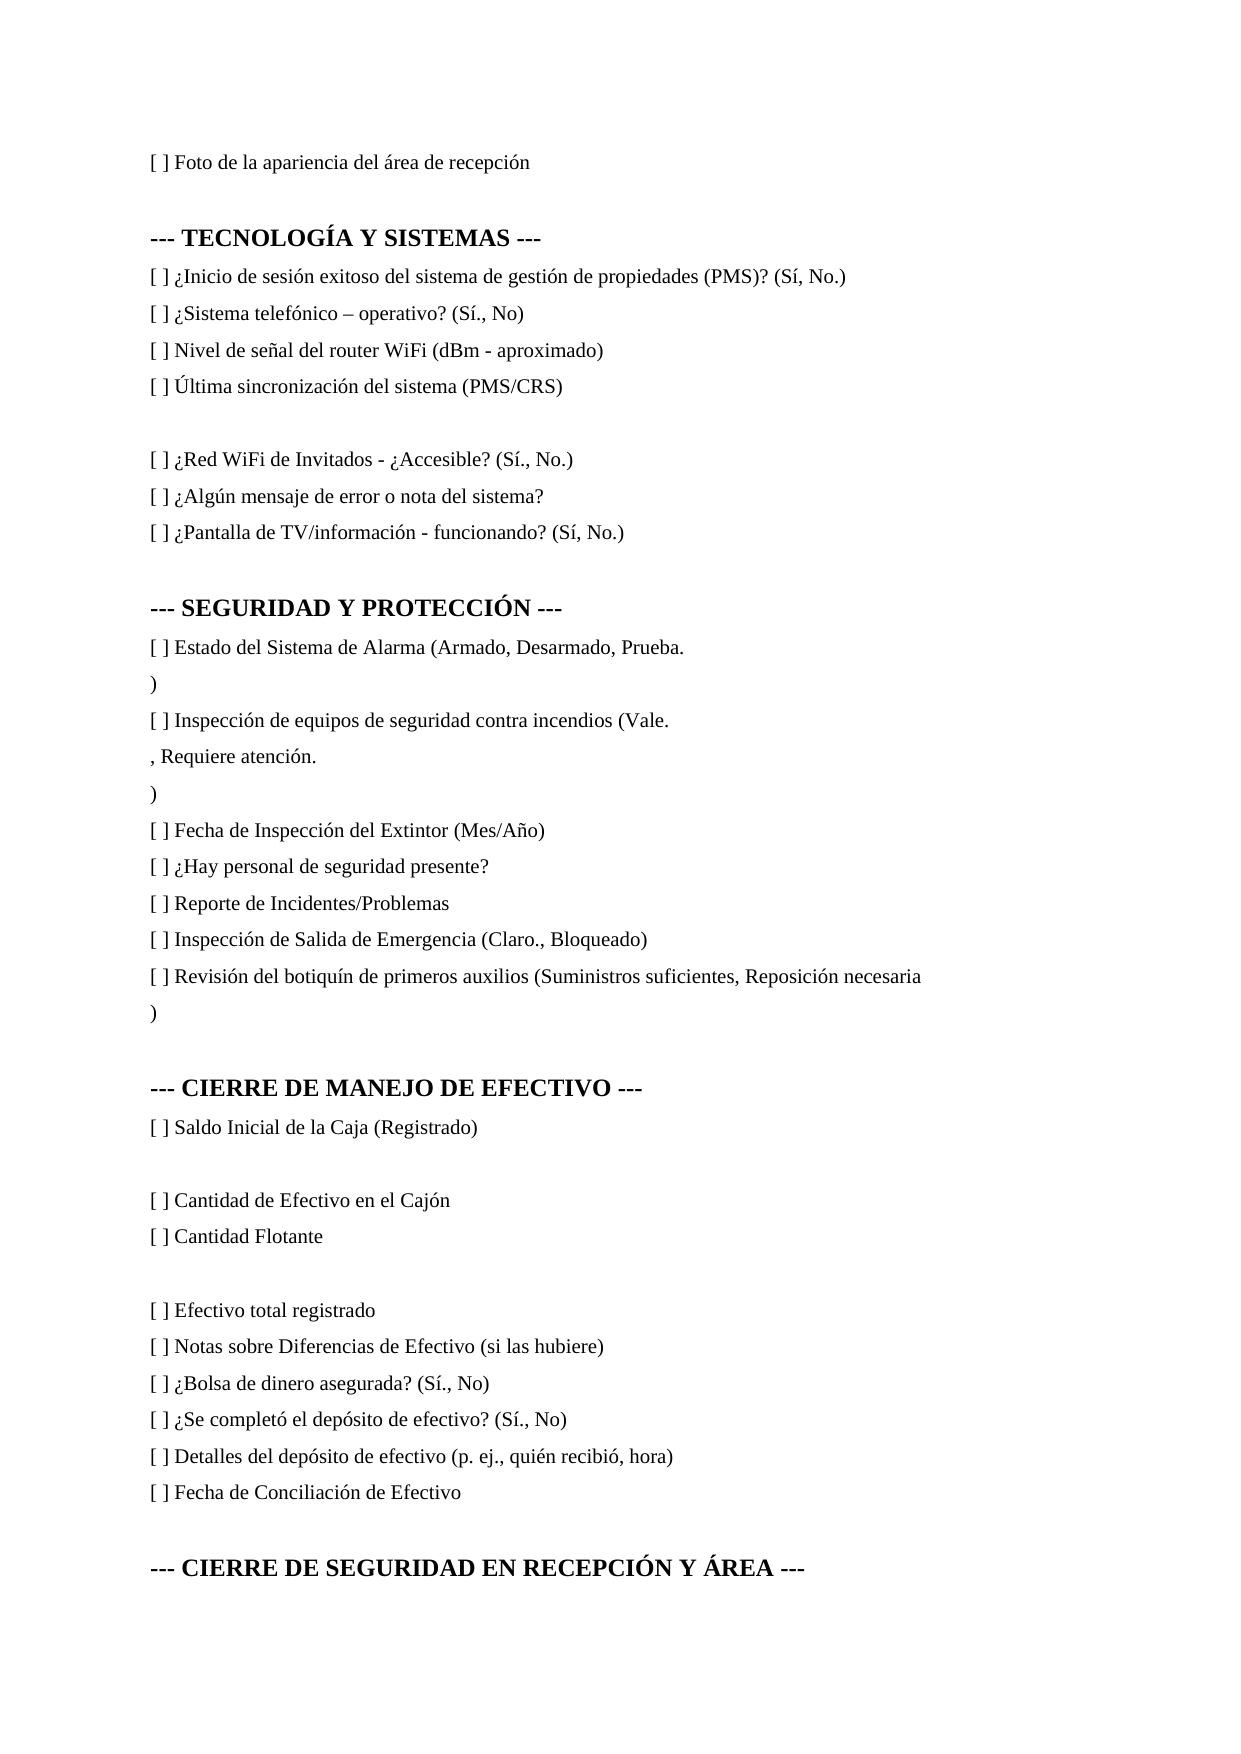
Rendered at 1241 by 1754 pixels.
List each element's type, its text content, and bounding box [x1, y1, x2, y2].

text [ ] Estado del Sistema de Alarma (Armado, Desarmado, Prueba. [150, 635, 1090, 659]
text [ ] Cantidad de Efectivo en el Cajón [150, 1188, 1090, 1212]
text --- CIERRE DE MANEJO DE EFECTIVO --- [150, 1073, 1090, 1102]
text [ ] ¿Se completó el depósito de efectivo? (Sí., No) [150, 1407, 1090, 1431]
text [ ] Notas sobre Diferencias de Efectivo (si las hubiere) [150, 1334, 1090, 1358]
text [ ] Foto de la apariencia del área de recepción [150, 150, 1090, 174]
text [ ] Inspección de Salida de Emergencia (Claro., Bloqueado) [150, 927, 1090, 951]
text [ ] Cantidad Flotante [150, 1224, 1090, 1248]
text --- CIERRE DE SEGURIDAD EN RECEPCIÓN Y ÁREA --- [150, 1553, 1090, 1582]
text , Requiere atención. [150, 744, 1090, 768]
text [ ] Saldo Inicial de la Caja (Registrado) [150, 1115, 1090, 1139]
text [ ] ¿Hay personal de seguridad presente? [150, 854, 1090, 878]
text [ ] ¿Red WiFi de Invitados - ¿Accesible? (Sí., No.) [150, 447, 1090, 471]
text [ ] Reporte de Incidentes/Problemas [150, 891, 1090, 915]
text [ ] ¿Algún mensaje de error o nota del sistema? [150, 484, 1090, 508]
text [ ] Fecha de Conciliación de Efectivo [150, 1480, 1090, 1504]
text [ ] ¿Inicio de sesión exitoso del sistema de gestión de propiedades (PMS)? (Sí, No.) [150, 264, 1090, 288]
text [ ] Fecha de Inspección del Extintor (Mes/Año) [150, 817, 1090, 842]
text [ ] Nivel de señal del router WiFi (dBm - aproximado) [150, 337, 1090, 362]
text --- SEGURIDAD Y PROTECCIÓN --- [150, 593, 1090, 622]
text [ ] Revisión del botiquín de primeros auxilios (Suministros suficientes, Reposición necesaria [150, 964, 1090, 988]
text [ ] Detalles del depósito de efectivo (p. ej., quién recibió, hora) [150, 1444, 1090, 1468]
text ) [150, 671, 1090, 695]
text ) [150, 1000, 1090, 1024]
text --- TECNOLOGÍA Y SISTEMAS --- [150, 223, 1090, 252]
text ) [150, 781, 1090, 805]
text [ ] ¿Bolsa de dinero asegurada? (Sí., No) [150, 1371, 1090, 1395]
text [ ] Última sincronización del sistema (PMS/CRS) [150, 374, 1090, 398]
text [ ] Inspección de equipos de seguridad contra incendios (Vale. [150, 708, 1090, 732]
text [ ] ¿Sistema telefónico – operativo? (Sí., No) [150, 301, 1090, 325]
text [ ] ¿Pantalla de TV/información - funcionando? (Sí, No.) [150, 520, 1090, 544]
text [ ] Efectivo total registrado [150, 1297, 1090, 1322]
